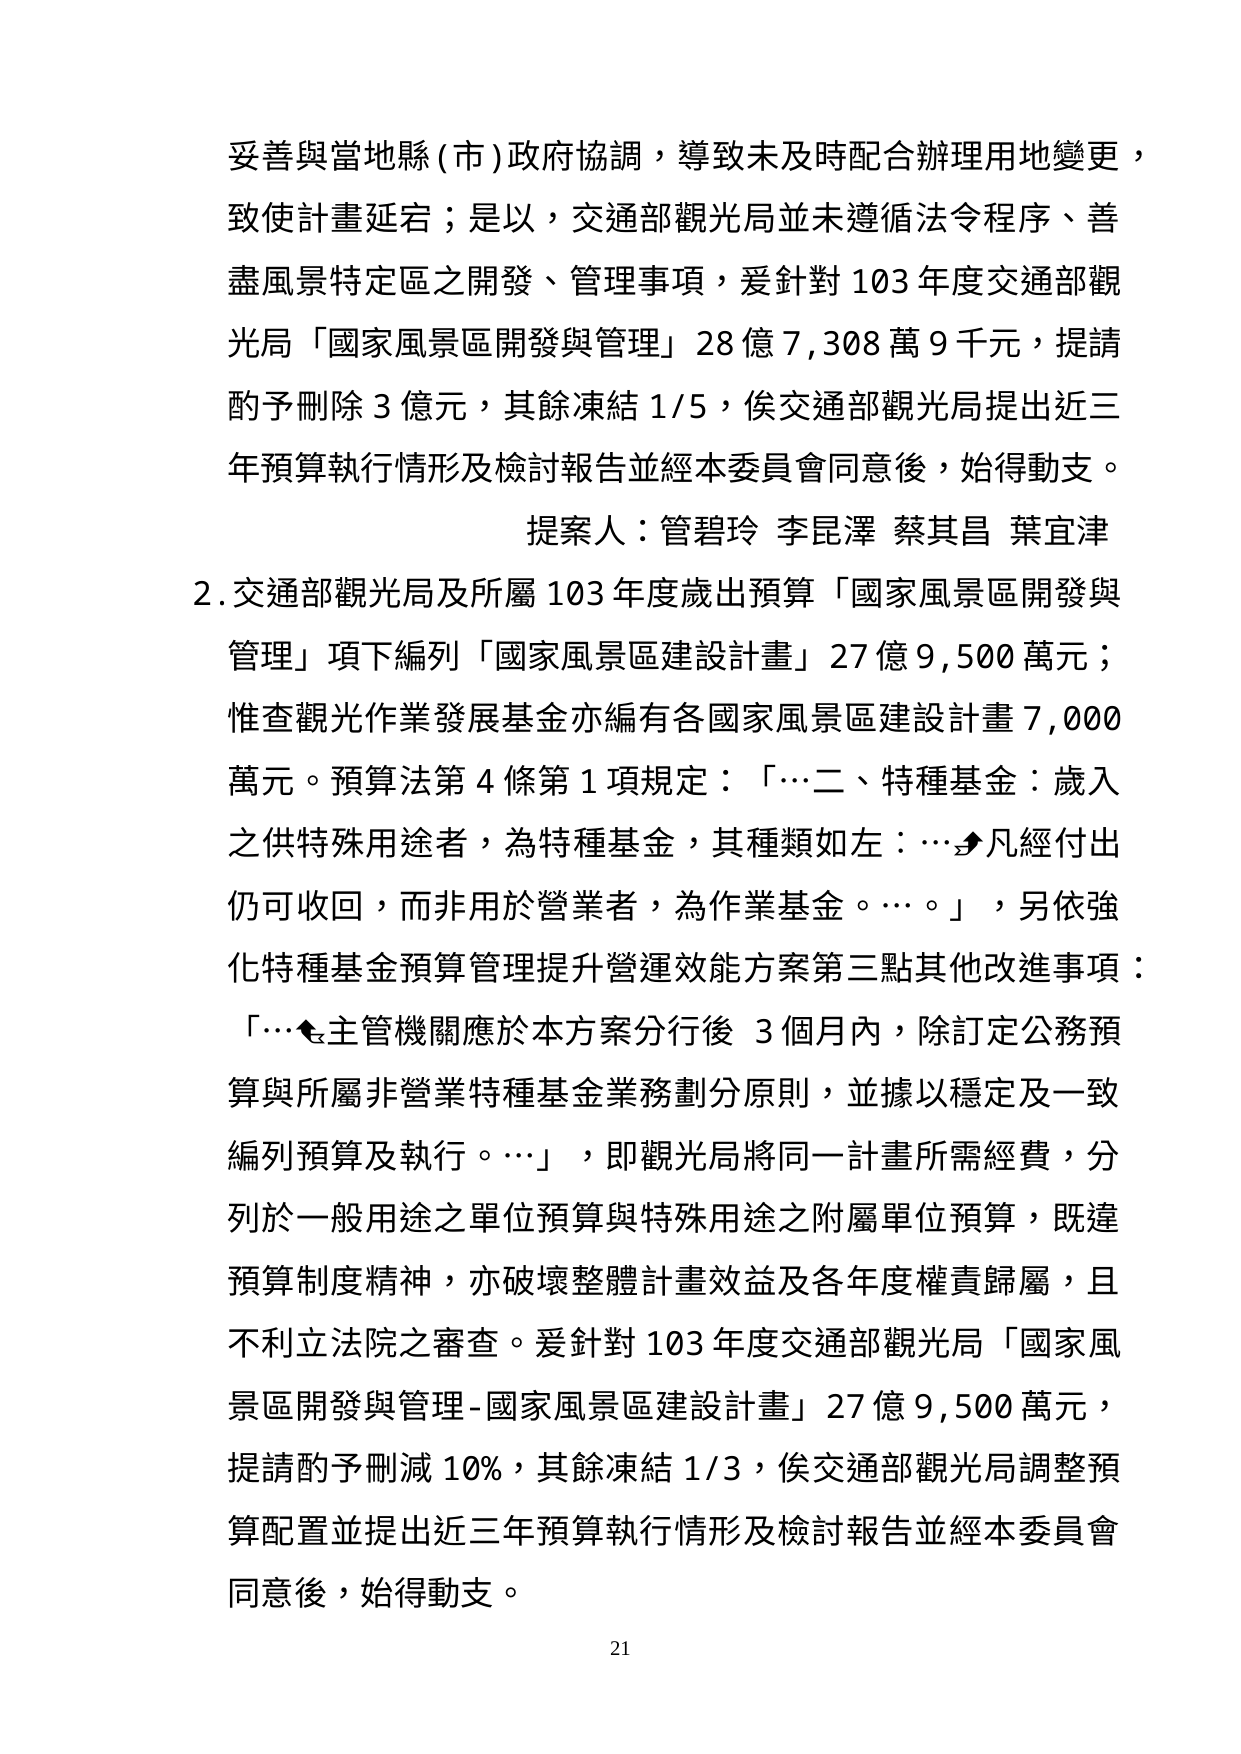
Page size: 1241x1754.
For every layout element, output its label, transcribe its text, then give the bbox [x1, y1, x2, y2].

text 1.交通部觀光局及所屬103年度歲出預算「國家風景區開發與管理」編列28億7,308萬9千元，較上(102)年度11億9,691萬3千元，增加16億7,617萬6千元，增幅高達140%。查依都市計畫法第12、13條規定：「…為保持優美風景或因其他目的而劃定之特定地區，應擬定特定區計畫。」、「…二、特定區計畫由直轄市、縣(市)(局)政府擬訂之。…」，國家級風景特定區目前共13處，其中僅東北角海岸、大鵬灣、馬祖、日月潭、參山及北觀等6處國家級風景特定區符合上開規定擬有特定區計畫，其餘7處僅依發展觀光條例第7條第1項，個別擬定「風景區計畫」，但仍為報請核定實施中或是已完成規劃未核定，未有明確法定地位；另查觀光局多於風景區等級評鑑結果陳報行政院核備後，旋即公告設立國家級風景特定區及專設經營管理機構，卻未能妥善與當地縣(市)政府協調，導致未及時配合辦理用地變更，致使計畫延宕；是以，交通部觀光局並未遵循法令程序、善盡風景特定區之開發、管理事項，爰針對103年度交通部觀光局「國家風景區開發與管理」28億7,308萬9千元，提請酌予刪除3億元，其餘凍結1/5，俟交通部觀光局提出近三年預算執行情形及檢討報告並經本委員會同意後，始得動支。 [192, 112, 1122, 487]
text 提案人：管碧玲 李昆澤 蔡其昌 葉宜津 [526, 487, 1122, 550]
text 2.交通部觀光局及所屬103年度歲出預算「國家風景區開發與管理」項下編列「國家風景區建設計畫」27億9,500萬元；惟查觀光作業發展基金亦編有各國家風景區建設計畫7,000萬元。預算法第4條第1項規定：「…二、特種基金︰歲入之供特殊用途者，為特種基金，其種類如左︰…凡經付出仍可收回，而非用於營業者，為作業基金。…。」，另依強化特種基金預算管理提升營運效能方案第三點其他改進事項：「…主管機關應於本方案分行後 3個月內，除訂定公務預算與所屬非營業特種基金業務劃分原則，並據以穩定及一致編列預算及執行。…」，即觀光局將同一計畫所需經費，分列於一般用途之單位預算與特殊用途之附屬單位預算，既違預算制度精神，亦破壞整體計畫效益及各年度權責歸屬，且不利立法院之審查。爰針對103年度交通部觀光局「國家風景區開發與管理-國家風景區建設計畫」27億9,500萬元，提請酌予刪減10%，其餘凍結1/3，俟交通部觀光局調整預算配置並提出近三年預算執行情形及檢討報告並經本委員會同意後，始得動支。 [192, 550, 1122, 1612]
